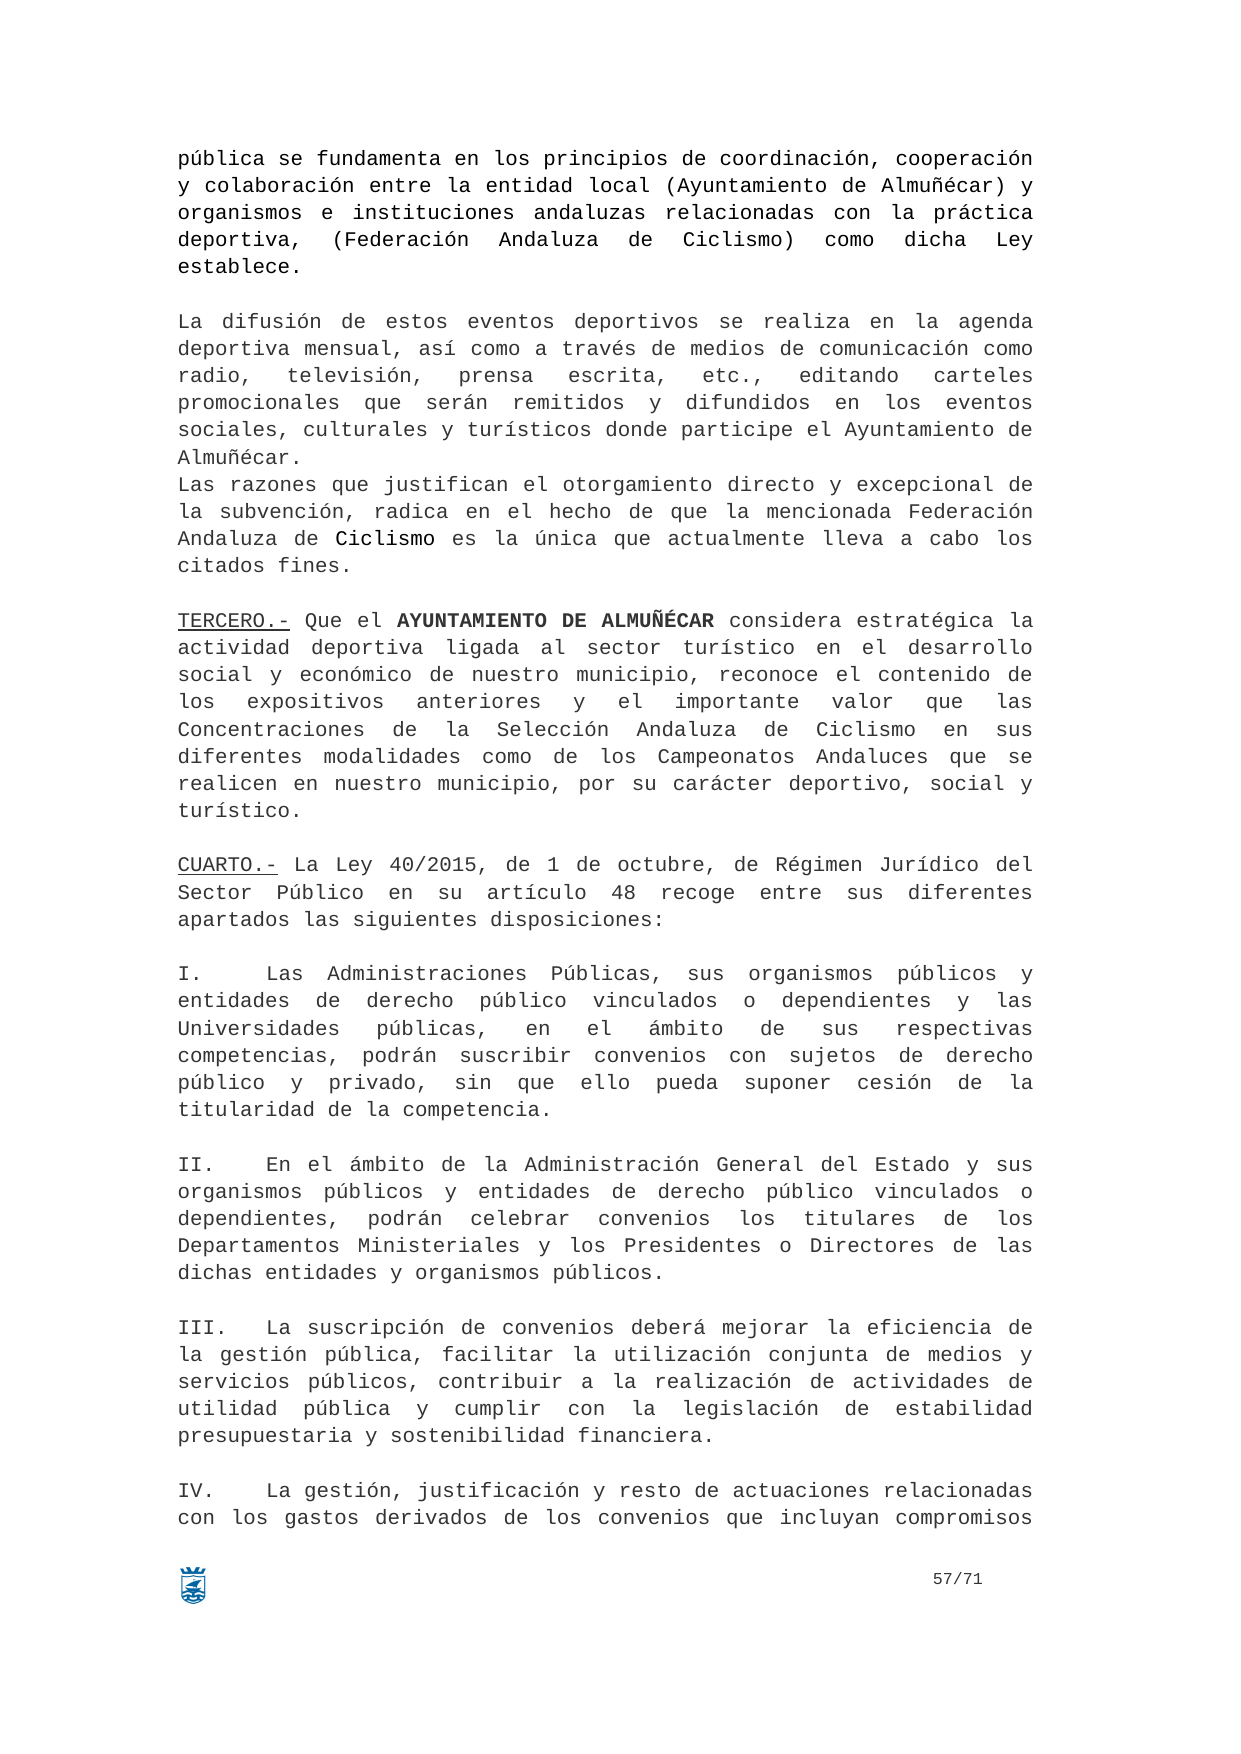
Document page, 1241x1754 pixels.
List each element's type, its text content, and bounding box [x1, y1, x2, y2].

picture [177, 1562, 208, 1607]
list La suscripción de convenios deberá mejorar la eficiencia de la gestión pública, facilitar la utilización conjunta de medios y servicios públicos, contribuir a la realización de actividades de utilidad pública y cumplir con la legislación de estabilidad presupuestaria y sostenibilidad financiera. [177, 1317, 1033, 1449]
text CUARTO.- La Ley 40/2015, de 1 de octubre, de Régimen Jurídico del Sector Público en su artículo 48 recoge entre sus diferentes apartados las siguientes disposiciones: [177, 854, 1033, 932]
list La gestión, justificación y resto de actuaciones relacionadas con los gastos derivados de los convenios que incluyan compromisos [177, 1480, 1033, 1531]
text TERCERO.- Que el AYUNTAMIENTO DE ALMUÑÉCAR considera estratégica la actividad deportiva ligada al sector turístico en el desarrollo social y económico de nuestro municipio, reconoce el contenido de los expositivos anteriores y el importante valor que las Concentraciones de la Selección Andaluza de Ciclismo en sus diferentes modalidades como de los Campeonatos Andaluces que se realicen en nuestro municipio, por su carácter deportivo, social y turístico. [177, 610, 1033, 824]
list Las Administraciones Públicas, sus organismos públicos y entidades de derecho público vinculados o dependientes y las Universidades públicas, en el ámbito de sus respectivas competencias, podrán suscribir convenios con sujetos de derecho público y privado, sin que ello pueda suponer cesión de la titularidad de la competencia. [177, 963, 1033, 1123]
text Las razones que justifican el otorgamiento directo y excepcional de la subvención, radica en el hecho de que la mencionada Federación Andaluza de Ciclismo es la única que actualmente lleva a cabo los citados fines. [177, 474, 1033, 579]
text La difusión de estos eventos deportivos se realiza en la agenda deportiva mensual, así como a través de medios de comunicación como radio, televisión, prensa escrita, etc., editando carteles promocionales que serán remitidos y difundidos en los eventos sociales, culturales y turísticos donde participe el Ayuntamiento de Almuñécar. [177, 311, 1033, 470]
text pública se fundamenta en los principios de coordinación, cooperación y colaboración entre la entidad local (Ayuntamiento de Almuñécar) y organismos e instituciones andaluzas relacionadas con la práctica deportiva, (Federación Andaluza de Ciclismo) como dicha Ley establece. [177, 148, 1033, 280]
list En el ámbito de la Administración General del Estado y sus organismos públicos y entidades de derecho público vinculados o dependientes, podrán celebrar convenios los titulares de los Departamentos Ministeriales y los Presidentes o Directores de las dichas entidades y organismos públicos. [177, 1153, 1033, 1286]
